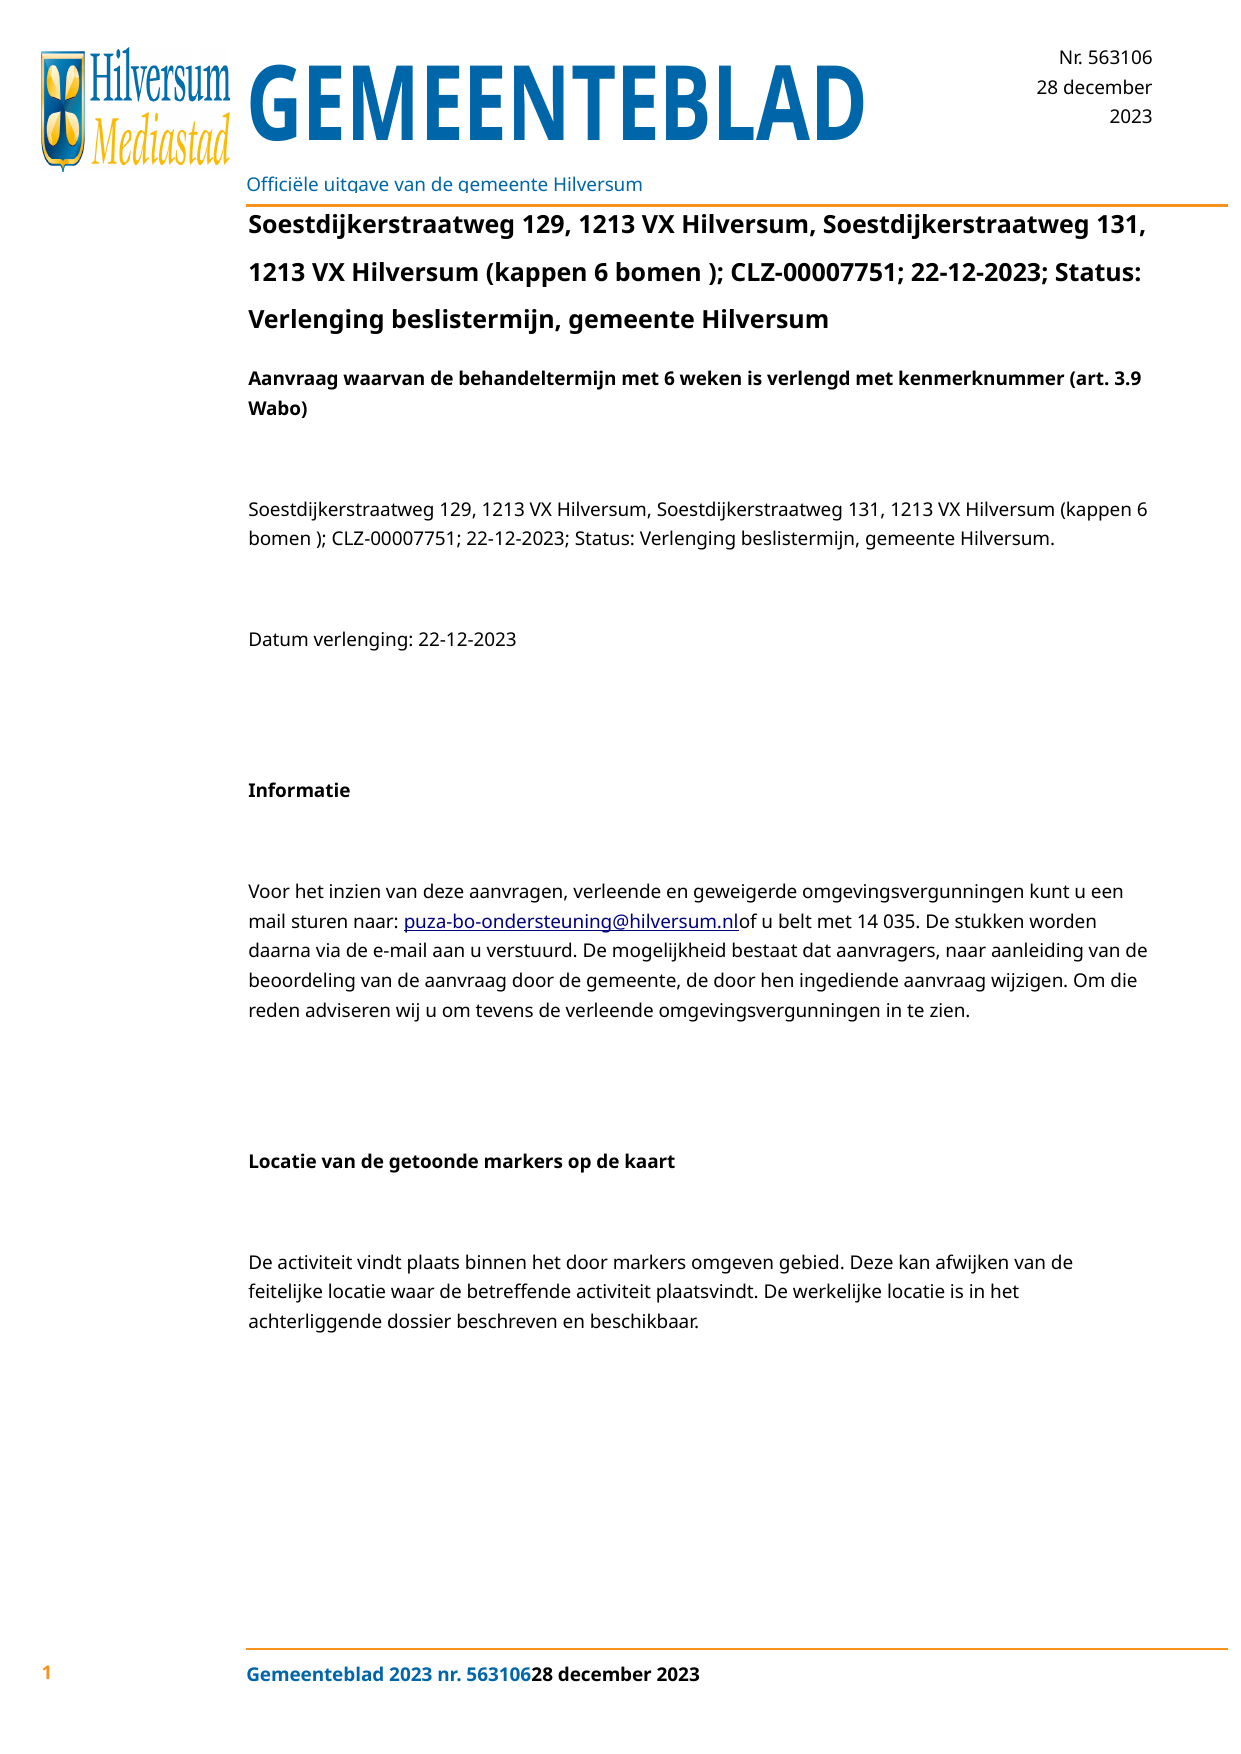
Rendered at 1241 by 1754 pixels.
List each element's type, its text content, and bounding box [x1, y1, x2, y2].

text Soestdijkerstraatweg 129, 1213 VX Hilversum, Soestdijkerstraatweg 131, 1213 VX Hilversum (kappen 6 bomen ); CLZ-00007751; 22-12-2023; Status: Verlenging beslistermijn, gemeente Hilversum. [248, 496, 1152, 551]
text Datum verlenging: 22-12-2023 [248, 626, 1152, 652]
text De activiteit vindt plaats binnen het door markers omgeven gebied. Deze kan afwijken van de feitelijke locatie waar de betreffende activiteit plaatsvindt. De werkelijke locatie is in het achterliggende dossier beschreven en beschikbaar. [248, 1249, 1152, 1334]
text Informatie [248, 778, 1152, 803]
text Locatie van de getoonde markers op de kaart [248, 1148, 1152, 1174]
text Aanvraag waarvan de behandeltermijn met 6 weken is verlengd met kenmerknummer (art. 3.9 Wabo) [248, 366, 1152, 421]
text Voor het inzien van deze aanvragen, verleende en geweigerde omgevingsvergunningen kunt u een mail sturen naar: puza-bo-ondersteuning@hilversum.nlof u belt met 14 035. De stukken worden daarna via de e-mail aan u verstuurd. De mogelijkheid bestaat dat aanvragers, naar aanleiding van de beoordeling van de aanvraag door de gemeente, de door hen ingediende aanvraag wijzigen. Om die reden adviseren wij u om tevens de verleende omgevingsvergunningen in te zien. [248, 878, 1152, 1022]
picture [41, 47, 231, 172]
text Soestdijkerstraatweg 129, 1213 VX Hilversum, Soestdijkerstraatweg 131, 1213 VX Hilversum (kappen 6 bomen ); CLZ-00007751; 22-12-2023; Status: Verlenging beslistermijn, gemeente Hilversum [248, 207, 1152, 336]
